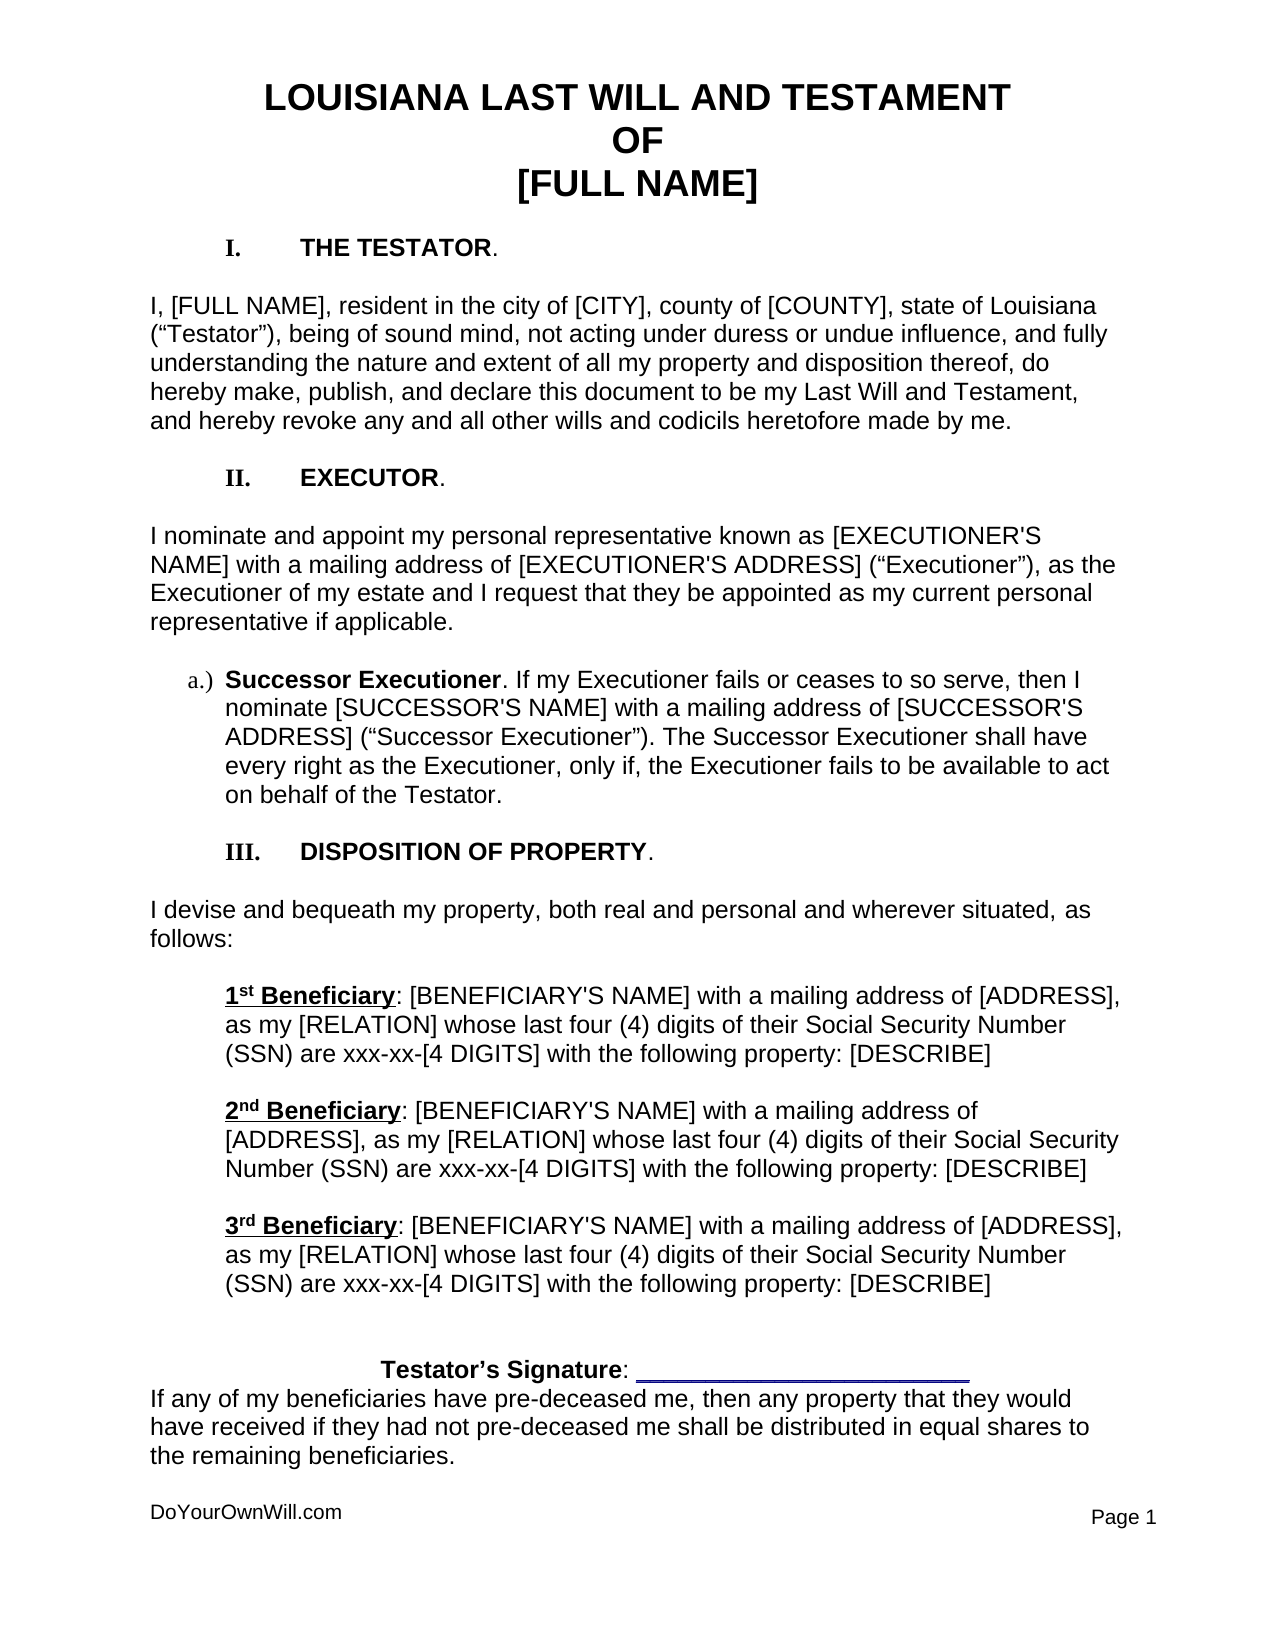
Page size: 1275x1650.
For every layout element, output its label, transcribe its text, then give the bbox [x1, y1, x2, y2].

list DISPOSITION OF PROPERTY. [225, 837, 1125, 866]
text Testator’s Signature: ________________________ [225, 1355, 1125, 1383]
subtitle OF [150, 118, 1125, 161]
list Successor Executioner. If my Executioner fails or ceases to so serve, then I nominate [SUCCESSOR'S NAME] with a mailing address of [SUCCESSOR'S ADDRESS] (“Successor Executioner”). The Successor Executioner shall have every right as the Executioner, only if, the Executioner fails to be available to act on behalf of the Testator. [187, 664, 1125, 808]
text 2nd Beneficiary: [BENEFICIARY'S NAME] with a mailing address of [ADDRESS], as my [RELATION] whose last four (4) digits of their Social Security Number (SSN) are xxx-xx-[4 DIGITS] with the following property: [DESCRIBE] [225, 1096, 1125, 1182]
subtitle LOUISIANA LAST WILL AND TESTAMENT [150, 75, 1125, 118]
text I nominate and appoint my personal representative known as [EXECUTIONER'S NAME] with a mailing address of [EXECUTIONER'S ADDRESS] (“Executioner”), as the Executioner of my estate and I request that they be appointed as my current personal representative if applicable. [150, 521, 1125, 636]
list EXECUTOR. [225, 463, 1125, 492]
list THE TESTATOR. [225, 233, 1125, 262]
text I devise and bequeath my property, both real and personal and wherever situated, as follows: [150, 895, 1125, 952]
text I, [FULL NAME], resident in the city of [CITY], county of [COUNTY], state of Louisiana (“Testator”), being of sound mind, not acting under duress or undue influence, and fully understanding the nature and extent of all my property and disposition thereof, do hereby make, publish, and declare this document to be my Last Will and Testament, and hereby revoke any and all other wills and codicils heretofore made by me. [150, 291, 1125, 434]
text If any of my beneficiaries have pre-deceased me, then any property that they would have received if they had not pre-deceased me shall be distributed in equal shares to the remaining beneficiaries. [150, 1383, 1125, 1470]
text 3rd Beneficiary: [BENEFICIARY'S NAME] with a mailing address of [ADDRESS], as my [RELATION] whose last four (4) digits of their Social Security Number (SSN) are xxx-xx-[4 DIGITS] with the following property: [DESCRIBE] [225, 1211, 1125, 1297]
text 1st Beneficiary: [BENEFICIARY'S NAME] with a mailing address of [ADDRESS], as my [RELATION] whose last four (4) digits of their Social Security Number (SSN) are xxx-xx-[4 DIGITS] with the following property: [DESCRIBE] [225, 981, 1125, 1067]
text [FULL NAME] [150, 161, 1125, 204]
